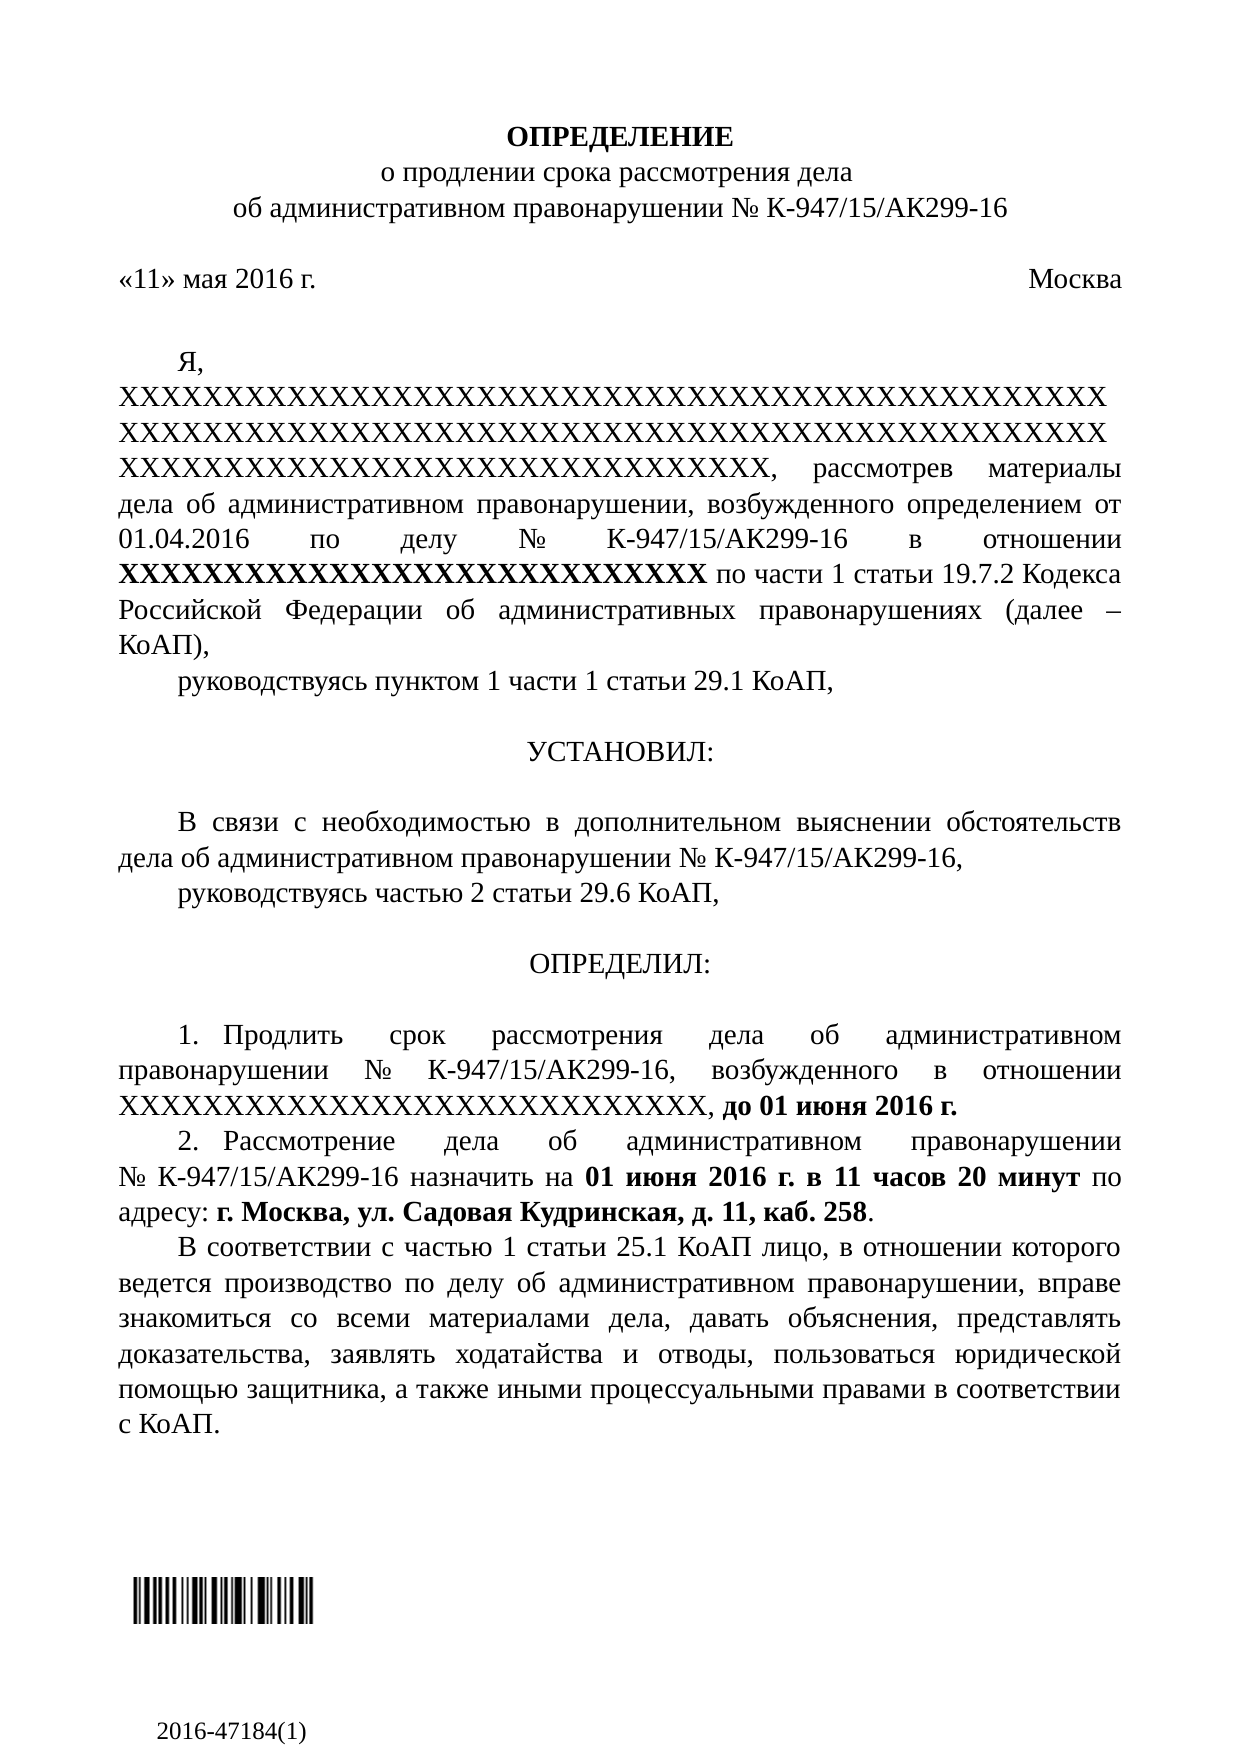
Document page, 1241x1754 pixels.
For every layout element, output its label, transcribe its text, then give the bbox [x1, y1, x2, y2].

text руководствуясь частью 2 статьи 29.6 КоАП, [118, 874, 1122, 910]
list Продлить срок рассмотрения дела об административном правонарушении № К-947/15/АК299-16, возбужденного в отношении XXXXXXXXXXXXXXXXXXXXXXXXXXXX, до 01 июня 2016 г. [118, 1016, 1122, 1122]
text В соответствии с частью 1 статьи 25.1 КоАП лицо, в отношении которого ведется производство по делу об административном правонарушении, вправе знакомиться со всеми материалами дела, давать объяснения, представлять доказательства, заявлять ходатайства и отводы, пользоваться юридической помощью защитника, а также иными процессуальными правами в соответствии с КоАП. [118, 1228, 1122, 1441]
text руководствуясь пунктом 1 части 1 статьи 29.1 КоАП, [118, 662, 1122, 697]
list Рассмотрение дела об административном правонарушении № К-947/15/АК299-16 назначить на 01 июня 2016 г. в 11 часов 20 минут по адресу: г. Москва, ул. Садовая Кудринская, д. 11, каб. 258. [118, 1122, 1122, 1228]
text Я, XXXXXXXXXXXXXXXXXXXXXXXXXXXXXXXXXXXXXXXXXXXXXXXXXXXXXXXXXXXXXXXXXXXXXXXXXXXXXXXXXXXXXXXXXXXXXXXXXXXXXXXXXXXXXXXXXXXXXXXXXXXXX, рассмотрев материалы дела об административном правонарушении, возбужденного определением от 01.04.2016 по делу № К-947/15/АК299-16 в отношении XXXXXXXXXXXXXXXXXXXXXXXXXXXX по части 1 статьи 19.7.2 Кодекса Российской Федерации об административных правонарушениях (далее – КоАП), [118, 343, 1122, 662]
text УСТАНОВИЛ: [118, 733, 1122, 768]
text ОПРЕДЕЛИЛ: [118, 945, 1122, 981]
text «11» мая 2016 г. Москва [118, 260, 1122, 295]
text о продлении срока рассмотрения дела [118, 153, 1122, 189]
picture [118, 1577, 331, 1624]
text В связи с необходимостью в дополнительном выяснении обстоятельств дела об административном правонарушении № К-947/15/АК299-16, [118, 803, 1122, 874]
subtitle ОПРЕДЕЛЕНИЕ [118, 118, 1122, 153]
text об административном правонарушении № К-947/15/АК299-16 [118, 189, 1122, 224]
